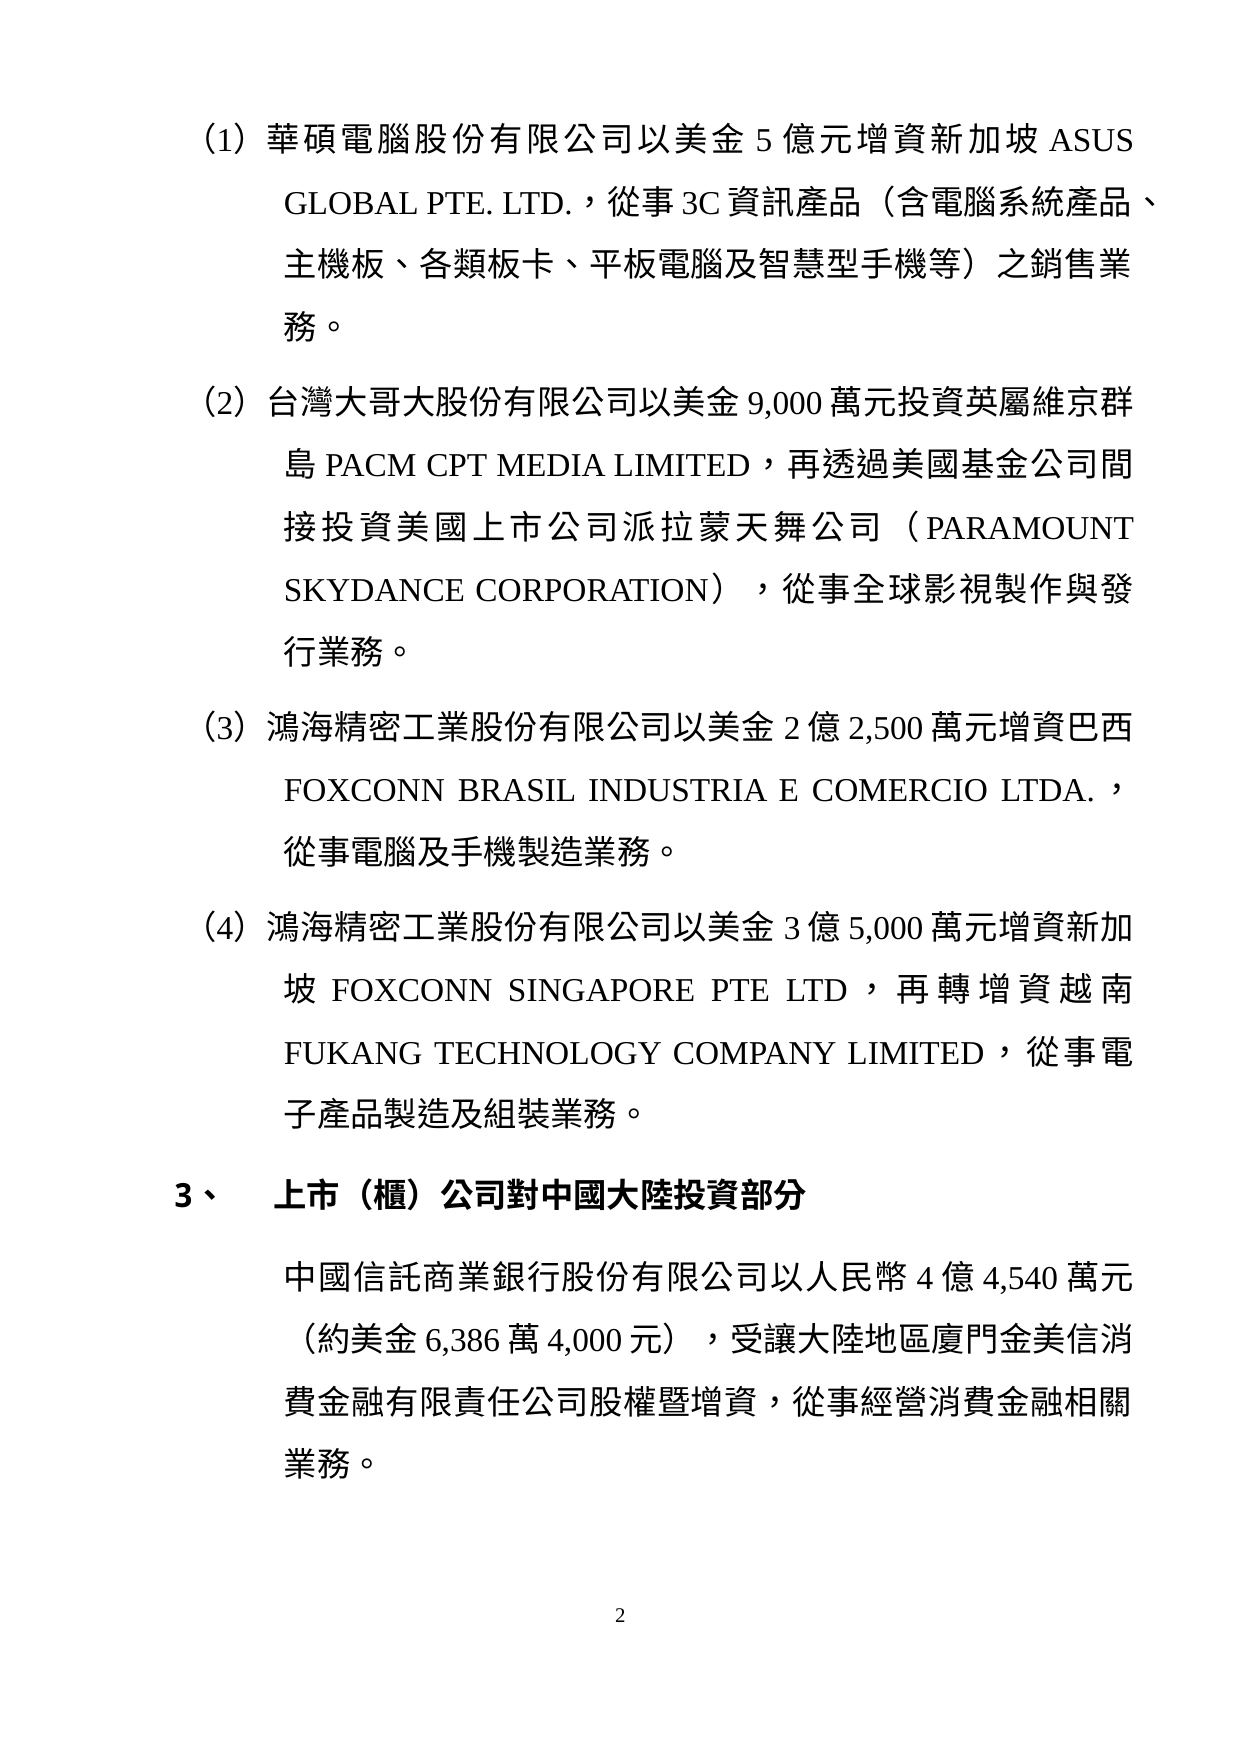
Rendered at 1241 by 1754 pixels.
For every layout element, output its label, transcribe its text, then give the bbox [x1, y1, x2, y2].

list 上市（櫃）公司對中國大陸投資部分 [173, 1152, 1134, 1214]
list 華碩電腦股份有限公司以美金5億元增資新加坡ASUS GLOBAL PTE. LTD.，從事3C資訊產品（含電腦系統產品、主機板、各類板卡、平板電腦及智慧型手機等）之銷售業務。 [183, 96, 1134, 346]
list 鴻海精密工業股份有限公司以美金3億5,000萬元增資新加坡FOXCONN SINGAPORE PTE LTD，再轉增資越南FUKANG TECHNOLOGY COMPANY LIMITED，從事電子產品製造及組裝業務。 [183, 883, 1134, 1133]
list 鴻海精密工業股份有限公司以美金2億2,500萬元增資巴西FOXCONN BRASIL INDUSTRIA E COMERCIO LTDA.，從事電腦及手機製造業務。 [183, 683, 1134, 871]
text 中國信託商業銀行股份有限公司以人民幣4億4,540萬元（約美金6,386萬4,000元），受讓大陸地區廈門金美信消費金融有限責任公司股權暨增資，從事經營消費金融相關業務。 [283, 1233, 1134, 1483]
list 台灣大哥大股份有限公司以美金9,000萬元投資英屬維京群島PACM CPT MEDIA LIMITED，再透過美國基金公司間接投資美國上市公司派拉蒙天舞公司（PARAMOUNT SKYDANCE CORPORATION），從事全球影視製作與發行業務。 [183, 358, 1134, 671]
